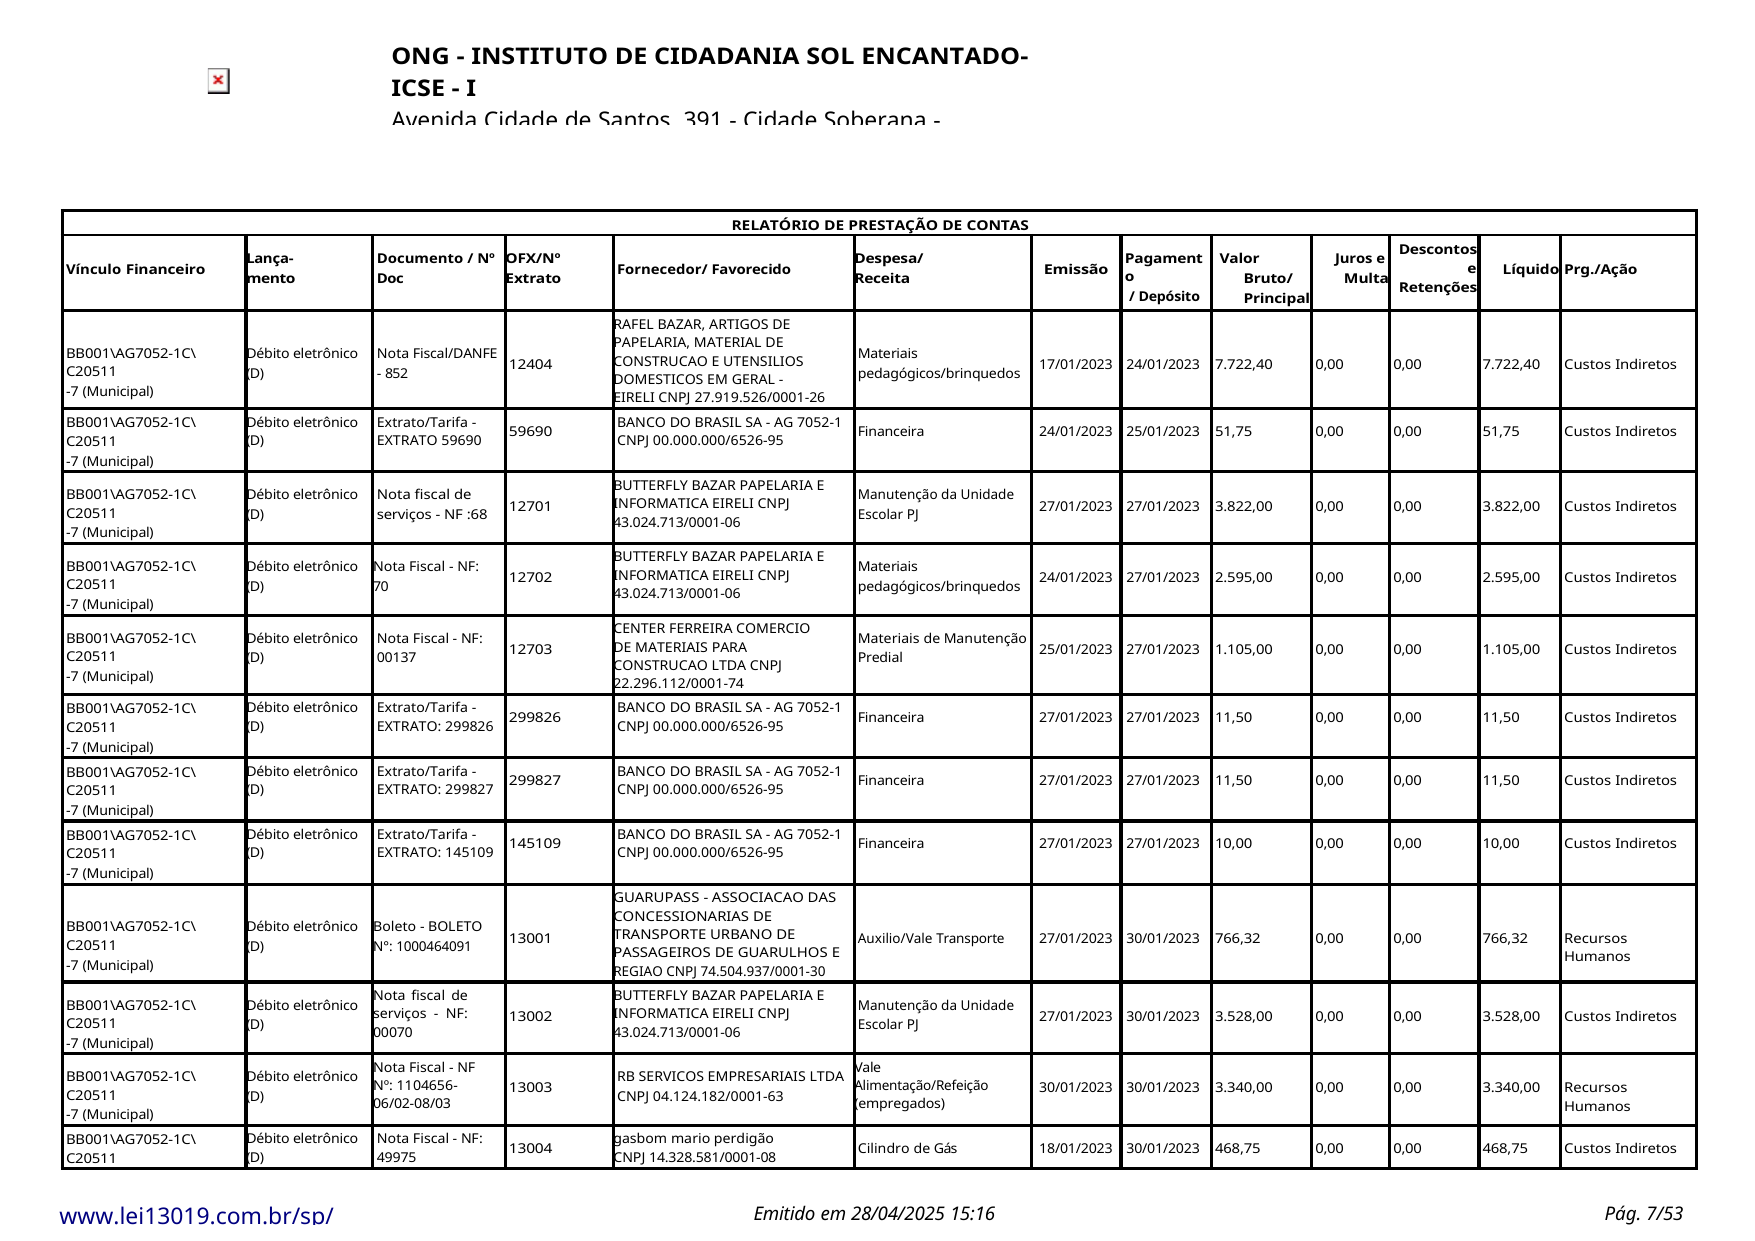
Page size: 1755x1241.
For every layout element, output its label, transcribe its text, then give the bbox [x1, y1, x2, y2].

table_cell Despesa/ Receita [856, 236, 1030, 309]
table_cell BB001\AG7052-1C\C20511 -7 (Municipal) [64, 617, 244, 693]
table_cell 30/01/2023 [1033, 1055, 1119, 1124]
table_cell Custos Indiretos [1562, 984, 1695, 1052]
table_cell Extrato/Tarifa - EXTRATO 59690 [374, 410, 504, 470]
table_cell 0,00 [1391, 886, 1477, 980]
table_cell 27/01/2023 [1033, 473, 1119, 542]
table_cell 0,00 [1313, 545, 1388, 613]
table_cell Extrato/Tarifa - EXTRATO: 145109 [374, 823, 504, 882]
table_cell 0,00 [1313, 886, 1388, 980]
table_cell 12404 [507, 312, 612, 407]
table_cell Vale Alimentação/Refeição (empregados) [856, 1055, 1030, 1124]
table_cell Líquido [1481, 236, 1559, 309]
table_cell 299826 [507, 696, 612, 756]
table_cell Vínculo Financeiro [64, 236, 244, 309]
table_cell Descontos e Retenções [1391, 236, 1477, 309]
table_cell 25/01/2023 [1123, 410, 1210, 470]
table_cell 0,00 [1391, 473, 1477, 542]
table_cell 7.722,40 [1481, 312, 1559, 407]
table_cell Lança- mento [248, 236, 371, 309]
table_cell 0,00 [1313, 759, 1388, 819]
table_cell Financeira [856, 696, 1030, 756]
table_cell 12703 [507, 617, 612, 693]
table_cell Débito eletrônico (D) [248, 1127, 371, 1167]
table_cell 468,75 [1481, 1127, 1559, 1167]
table_cell Nota Fiscal/DANFE - 852 [374, 312, 504, 407]
table_cell Financeira [856, 410, 1030, 470]
table_cell Financeira [856, 759, 1030, 819]
table_cell 27/01/2023 [1123, 823, 1210, 882]
table_cell 13003 [507, 1055, 612, 1124]
table_cell Materiais pedagógicos/brinquedos [856, 545, 1030, 613]
table_cell Débito eletrônico (D) [248, 886, 371, 980]
table_cell 0,00 [1391, 617, 1477, 693]
table_cell 0,00 [1313, 1127, 1388, 1167]
table_cell 27/01/2023 [1123, 617, 1210, 693]
table_cell 30/01/2023 [1123, 1127, 1210, 1167]
table_cell 51,75 [1213, 410, 1310, 470]
table_cell Débito eletrônico (D) [248, 545, 371, 613]
table_cell 1.105,00 [1213, 617, 1310, 693]
table_header RELATÓRIO DE PRESTAÇÃO DE CONTAS [64, 212, 1695, 234]
table_cell BB001\AG7052-1C\C20511 -7 (Municipal) [64, 823, 244, 882]
table_cell BANCO DO BRASIL SA - AG 7052-1 CNPJ 00.000.000/6526-95 [615, 759, 853, 819]
table_cell 27/01/2023 [1033, 696, 1119, 756]
table_cell 3.822,00 [1481, 473, 1559, 542]
table_cell BANCO DO BRASIL SA - AG 7052-1 CNPJ 00.000.000/6526-95 [615, 696, 853, 756]
table_cell BANCO DO BRASIL SA - AG 7052-1 CNPJ 00.000.000/6526-95 [615, 823, 853, 882]
table_cell 1.105,00 [1481, 617, 1559, 693]
table_cell Débito eletrônico (D) [248, 473, 371, 542]
table_cell Extrato/Tarifa - EXTRATO: 299827 [374, 759, 504, 819]
table_cell Nota ﬁscal de serviços - NF :68 [374, 473, 504, 542]
table_cell 0,00 [1313, 696, 1388, 756]
table_cell 0,00 [1391, 759, 1477, 819]
table_cell Débito eletrônico (D) [248, 1055, 371, 1124]
table_cell Juros e Multa [1313, 236, 1388, 309]
table_cell Débito eletrônico (D) [248, 696, 371, 756]
table_cell 13001 [507, 886, 612, 980]
table_cell 0,00 [1313, 823, 1388, 882]
table_cell Nota ﬁscal de serviços - NF: 00070 [374, 984, 504, 1052]
table_cell 0,00 [1391, 312, 1477, 407]
table_cell Custos Indiretos [1562, 1127, 1695, 1167]
table_cell BB001\AG7052-1C\C20511 -7 (Municipal) [64, 473, 244, 542]
table_cell gasbom mario perdigão CNPJ 14.328.581/0001-08 [615, 1127, 853, 1167]
table_cell Débito eletrônico (D) [248, 823, 371, 882]
table_cell 11,50 [1213, 759, 1310, 819]
table_cell 3.822,00 [1213, 473, 1310, 542]
table_cell Materiais de Manutenção Predial [856, 617, 1030, 693]
table_cell 27/01/2023 [1033, 984, 1119, 1052]
table_cell Débito eletrônico (D) [248, 312, 371, 407]
table_cell Extrato/Tarifa - EXTRATO: 299826 [374, 696, 504, 756]
table_cell 0,00 [1313, 410, 1388, 470]
table_cell Prg./Ação [1562, 236, 1695, 309]
table_cell 468,75 [1213, 1127, 1310, 1167]
table_cell 145109 [507, 823, 612, 882]
table_cell Emissão [1033, 236, 1119, 309]
table_cell 12702 [507, 545, 612, 613]
table_cell CENTER FERREIRA COMERCIO DE MATERIAIS PARA CONSTRUCAO LTDA CNPJ 22.296.112/0001-74 [615, 617, 853, 693]
table_cell Custos Indiretos [1562, 545, 1695, 613]
table_cell Fornecedor/ Favorecido [615, 236, 853, 309]
table_cell 0,00 [1391, 1127, 1477, 1167]
table_cell 10,00 [1213, 823, 1310, 882]
table_cell 766,32 [1481, 886, 1559, 980]
table_cell 10,00 [1481, 823, 1559, 882]
table_cell Manutenção da Unidade Escolar PJ [856, 473, 1030, 542]
table_cell 27/01/2023 [1123, 696, 1210, 756]
table_cell 299827 [507, 759, 612, 819]
table_cell Pagamento / Depósito [1123, 236, 1210, 309]
table_cell 0,00 [1313, 984, 1388, 1052]
table_cell RAFEL BAZAR, ARTIGOS DE PAPELARIA, MATERIAL DE CONSTRUCAO E UTENSILIOS DOMESTICOS EM GERAL - EIRELI CNPJ 27.919.526/0001-26 [615, 312, 853, 407]
table_cell Cilindro de Gás [856, 1127, 1030, 1167]
table_cell Materiais pedagógicos/brinquedos [856, 312, 1030, 407]
table_cell 27/01/2023 [1033, 759, 1119, 819]
table_cell BB001\AG7052-1C\C20511 -7 (Municipal) [64, 410, 244, 470]
table_cell Nota Fiscal - NF Nº: 1104656- 06/02-08/03 [374, 1055, 504, 1124]
table_cell 11,50 [1481, 696, 1559, 756]
table_cell 0,00 [1313, 473, 1388, 542]
table_cell Recursos Humanos [1562, 886, 1695, 980]
table_cell Financeira [856, 823, 1030, 882]
table_cell 24/01/2023 [1033, 410, 1119, 470]
table_cell 27/01/2023 [1033, 823, 1119, 882]
table_cell BB001\AG7052-1C\C20511 -7 (Municipal) [64, 545, 244, 613]
table_cell 0,00 [1391, 823, 1477, 882]
table_cell Custos Indiretos [1562, 410, 1695, 470]
table_cell 3.528,00 [1213, 984, 1310, 1052]
table_cell Débito eletrônico (D) [248, 617, 371, 693]
table_cell 0,00 [1391, 410, 1477, 470]
table_cell Boleto - BOLETO N°: 1000464091 [374, 886, 504, 980]
table_cell 18/01/2023 [1033, 1127, 1119, 1167]
table_cell 17/01/2023 [1033, 312, 1119, 407]
table_cell 7.722,40 [1213, 312, 1310, 407]
table_cell BB001\AG7052-1C\C20511 -7 (Municipal) [64, 984, 244, 1052]
table_cell 0,00 [1391, 545, 1477, 613]
table_cell Nota Fiscal - NF: 49975 [374, 1127, 504, 1167]
table_cell Débito eletrônico (D) [248, 984, 371, 1052]
table_cell BB001\AG7052-1C\C20511 -7 (Municipal) [64, 696, 244, 756]
table_cell Custos Indiretos [1562, 473, 1695, 542]
table_cell BB001\AG7052-1C\C20511 -7 (Municipal) [64, 759, 244, 819]
table_cell 0,00 [1313, 617, 1388, 693]
table_cell Recursos Humanos [1562, 1055, 1695, 1124]
table_cell 0,00 [1313, 1055, 1388, 1124]
table_cell Valor Bruto/ Principal [1213, 236, 1310, 309]
table_cell 30/01/2023 [1123, 1055, 1210, 1124]
table_cell 2.595,00 [1481, 545, 1559, 613]
table_cell 0,00 [1391, 984, 1477, 1052]
table_cell 27/01/2023 [1123, 545, 1210, 613]
table_cell 3.340,00 [1481, 1055, 1559, 1124]
table_cell Custos Indiretos [1562, 759, 1695, 819]
table_cell BUTTERFLY BAZAR PAPELARIA E INFORMATICA EIRELI CNPJ 43.024.713/0001-06 [615, 545, 853, 613]
table_cell 766,32 [1213, 886, 1310, 980]
table_cell BUTTERFLY BAZAR PAPELARIA E INFORMATICA EIRELI CNPJ 43.024.713/0001-06 [615, 984, 853, 1052]
table_cell 0,00 [1391, 1055, 1477, 1124]
table_cell Documento / Nº Doc [374, 236, 504, 309]
table_cell 2.595,00 [1213, 545, 1310, 613]
table_cell 13004 [507, 1127, 612, 1167]
table_cell Auxilio/Vale Transporte [856, 886, 1030, 980]
table_cell 27/01/2023 [1123, 759, 1210, 819]
table_cell Custos Indiretos [1562, 823, 1695, 882]
table_cell Débito eletrônico (D) [248, 759, 371, 819]
table_cell RB SERVICOS EMPRESARIAIS LTDA CNPJ 04.124.182/0001-63 [615, 1055, 853, 1124]
table_cell BB001\AG7052-1C\C20511 -7 (Municipal) [64, 886, 244, 980]
table_cell Custos Indiretos [1562, 312, 1695, 407]
table_cell 59690 [507, 410, 612, 470]
table_cell BANCO DO BRASIL SA - AG 7052-1 CNPJ 00.000.000/6526-95 [615, 410, 853, 470]
table_cell GUARUPASS - ASSOCIACAO DAS CONCESSIONARIAS DE TRANSPORTE URBANO DE PASSAGEIROS DE GUARULHOS E REGIAO CNPJ 74.504.937/0001-30 [615, 886, 853, 980]
table_cell 30/01/2023 [1123, 886, 1210, 980]
table_cell BB001\AG7052-1C\C20511 [64, 1127, 244, 1167]
table_cell 0,00 [1391, 696, 1477, 756]
table_cell Nota Fiscal - NF: 70 [374, 545, 504, 613]
table_cell BB001\AG7052-1C\C20511 -7 (Municipal) [64, 312, 244, 407]
table_cell 24/01/2023 [1123, 312, 1210, 407]
table_cell 24/01/2023 [1033, 545, 1119, 613]
table_cell 3.340,00 [1213, 1055, 1310, 1124]
table_cell 3.528,00 [1481, 984, 1559, 1052]
table_cell BUTTERFLY BAZAR PAPELARIA E INFORMATICA EIRELI CNPJ 43.024.713/0001-06 [615, 473, 853, 542]
table_cell 11,50 [1481, 759, 1559, 819]
table_cell Débito eletrônico (D) [248, 410, 371, 470]
table_cell 11,50 [1213, 696, 1310, 756]
table_cell Manutenção da Unidade Escolar PJ [856, 984, 1030, 1052]
table_cell 0,00 [1313, 312, 1388, 407]
table_cell 25/01/2023 [1033, 617, 1119, 693]
table_cell OFX/Nº Extrato [507, 236, 612, 309]
table_cell 12701 [507, 473, 612, 542]
table_cell 27/01/2023 [1123, 473, 1210, 542]
table_cell 30/01/2023 [1123, 984, 1210, 1052]
table_cell Custos Indiretos [1562, 617, 1695, 693]
table_cell 13002 [507, 984, 612, 1052]
table_cell Nota Fiscal - NF: 00137 [374, 617, 504, 693]
table_cell 51,75 [1481, 410, 1559, 470]
table_cell Custos Indiretos [1562, 696, 1695, 756]
table_cell 27/01/2023 [1033, 886, 1119, 980]
table_cell BB001\AG7052-1C\C20511 -7 (Municipal) [64, 1055, 244, 1124]
